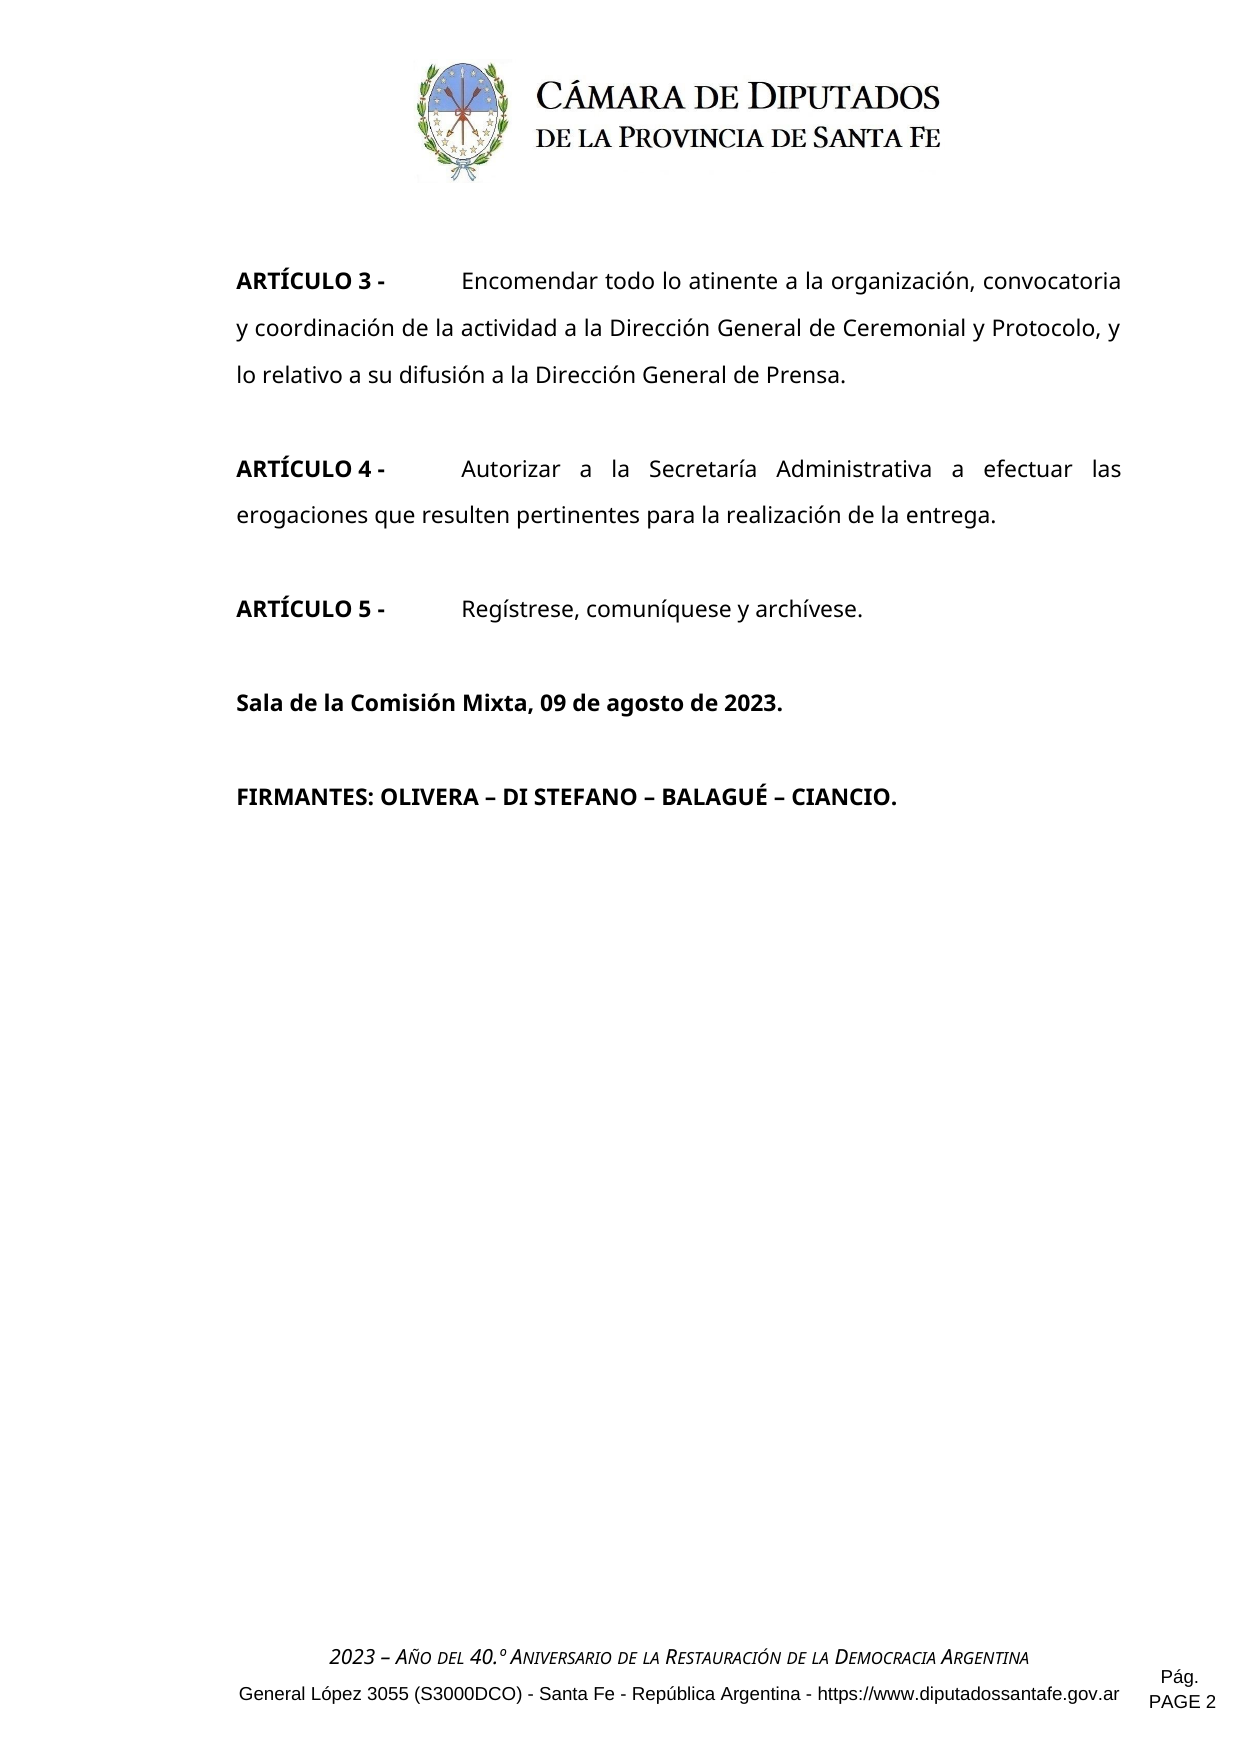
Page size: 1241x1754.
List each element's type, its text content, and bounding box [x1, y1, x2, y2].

list Encomendar todo lo atinente a la organización, convocatoria y coordinación de la actividad a la Dirección General de Ceremonial y Protocolo, y lo relativo a su difusión a la Dirección General de Prensa. [236, 265, 1122, 390]
picture [413, 59, 945, 183]
text Sala de la Comisión Mixta, 09 de agosto de 2023. [236, 687, 1122, 718]
text FIRMANTES: OLIVERA – DI STEFANO – BALAGUÉ – CIANCIO. [236, 781, 1122, 812]
list Regístrese, comuníquese y archívese. [236, 593, 1122, 624]
list Autorizar a la Secretaría Administrativa a efectuar las erogaciones que resulten pertinentes para la realización de la entrega. [236, 452, 1122, 531]
